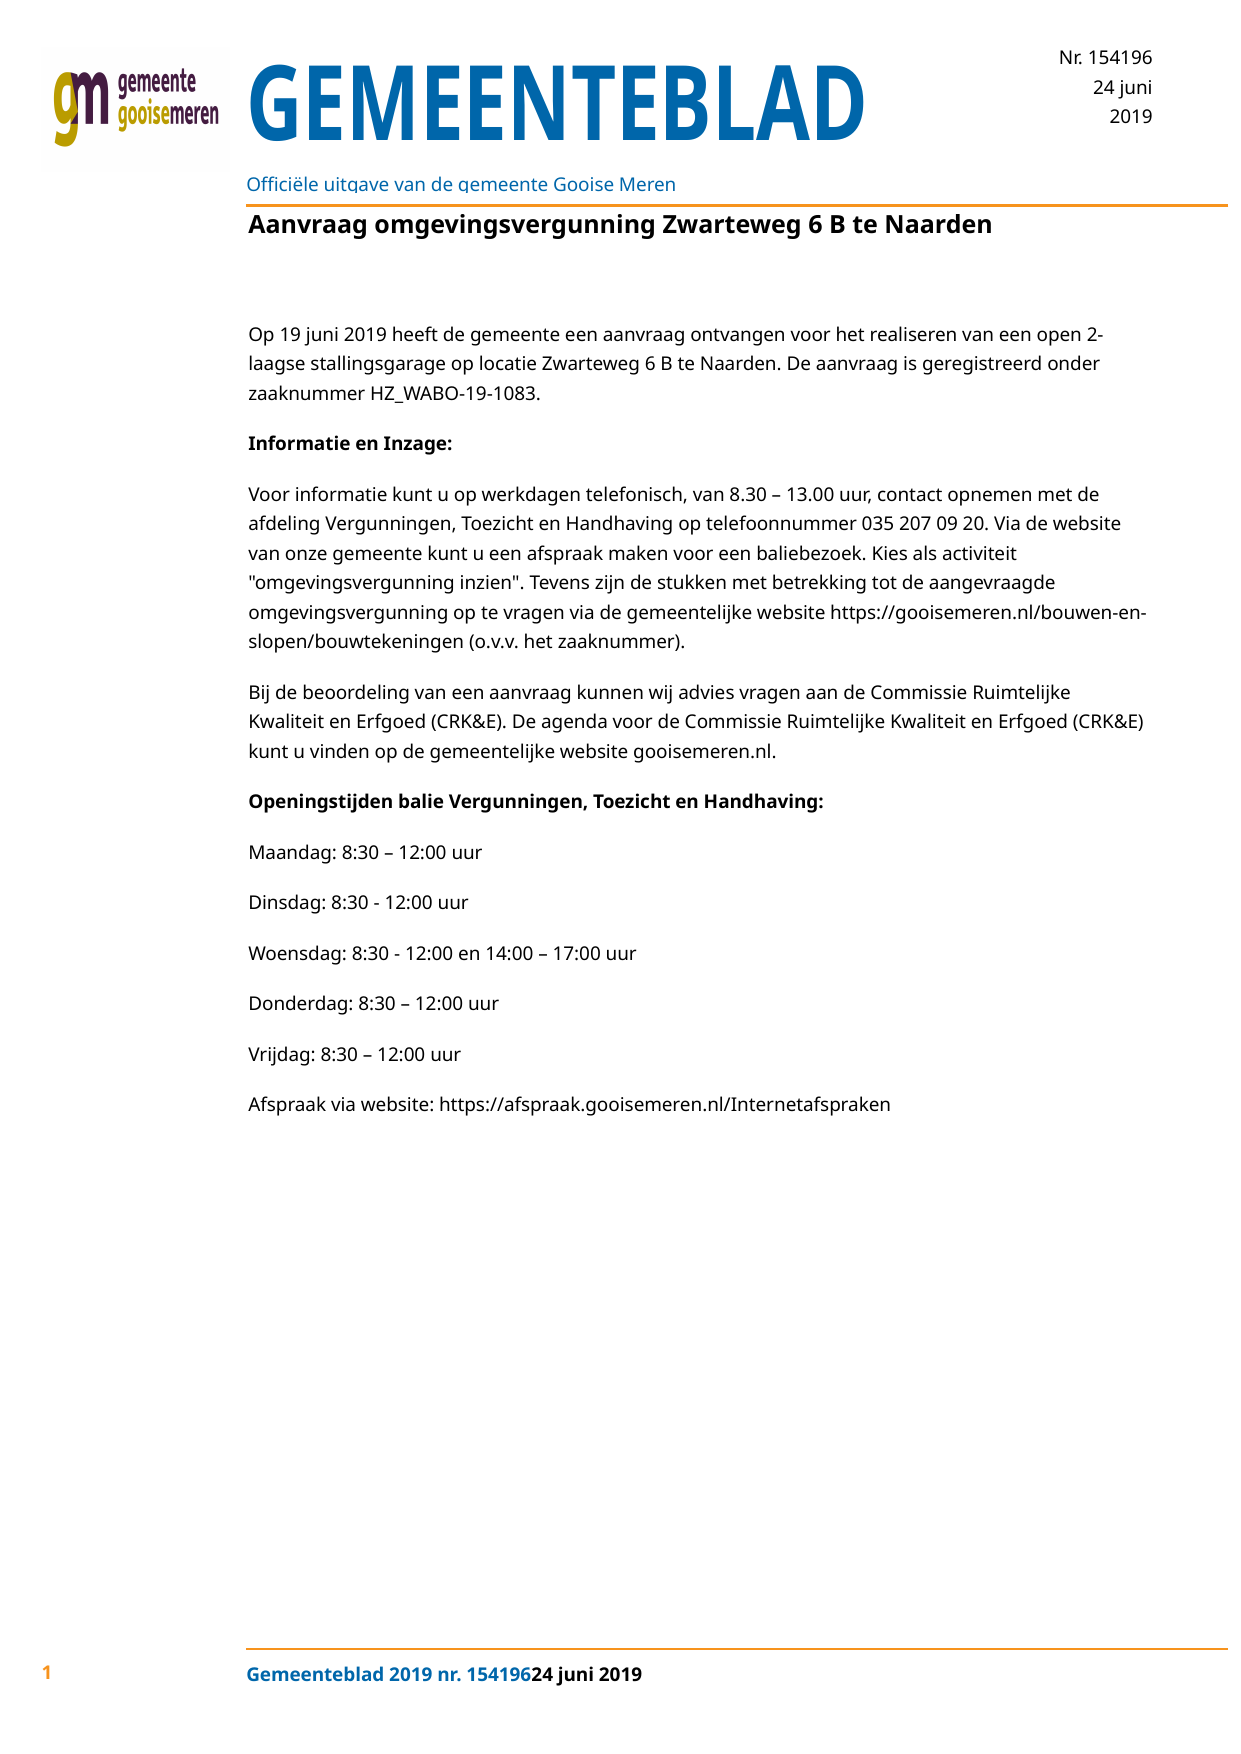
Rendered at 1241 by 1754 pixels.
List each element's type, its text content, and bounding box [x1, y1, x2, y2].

text Op 19 juni 2019 heeft de gemeente een aanvraag ontvangen voor het realiseren van een open 2-laagse stallingsgarage op locatie Zwarteweg 6 B te Naarden. De aanvraag is geregistreerd onder zaaknummer HZ_WABO-19-1083. [248, 321, 1152, 406]
text Woensdag: 8:30 - 12:00 en 14:00 – 17:00 uur [248, 940, 1152, 966]
text Vrijdag: 8:30 – 12:00 uur [248, 1041, 1152, 1066]
text Dinsdag: 8:30 - 12:00 uur [248, 889, 1152, 915]
text Informatie en Inzage: [248, 430, 1152, 456]
text Afspraak via website: https://afspraak.gooisemeren.nl/Internetafspraken [248, 1091, 1152, 1117]
picture [41, 47, 231, 172]
text Bij de beoordeling van een aanvraag kunnen wij advies vragen aan de Commissie Ruimtelijke Kwaliteit en Erfgoed (CRK&E). De agenda voor de Commissie Ruimtelijke Kwaliteit en Erfgoed (CRK&E) kunt u vinden op de gemeentelijke website gooisemeren.nl. [248, 679, 1152, 764]
text Maandag: 8:30 – 12:00 uur [248, 839, 1152, 865]
text Voor informatie kunt u op werkdagen telefonisch, van 8.30 – 13.00 uur, contact opnemen met de afdeling Vergunningen, Toezicht en Handhaving op telefoonnummer 035 207 09 20. Via de website van onze gemeente kunt u een afspraak maken voor een baliebezoek. Kies als activiteit "omgevingsvergunning inzien". Tevens zijn de stukken met betrekking tot de aangevraagde omgevingsvergunning op te vragen via de gemeentelijke website https://gooisemeren.nl/bouwen-en-slopen/bouwtekeningen (o.v.v. het zaaknummer). [248, 481, 1152, 654]
text Donderdag: 8:30 – 12:00 uur [248, 990, 1152, 1016]
text Openingstijden balie Vergunningen, Toezicht en Handhaving: [248, 789, 1152, 814]
text Aanvraag omgevingsvergunning Zwarteweg 6 B te Naarden [248, 207, 1152, 241]
